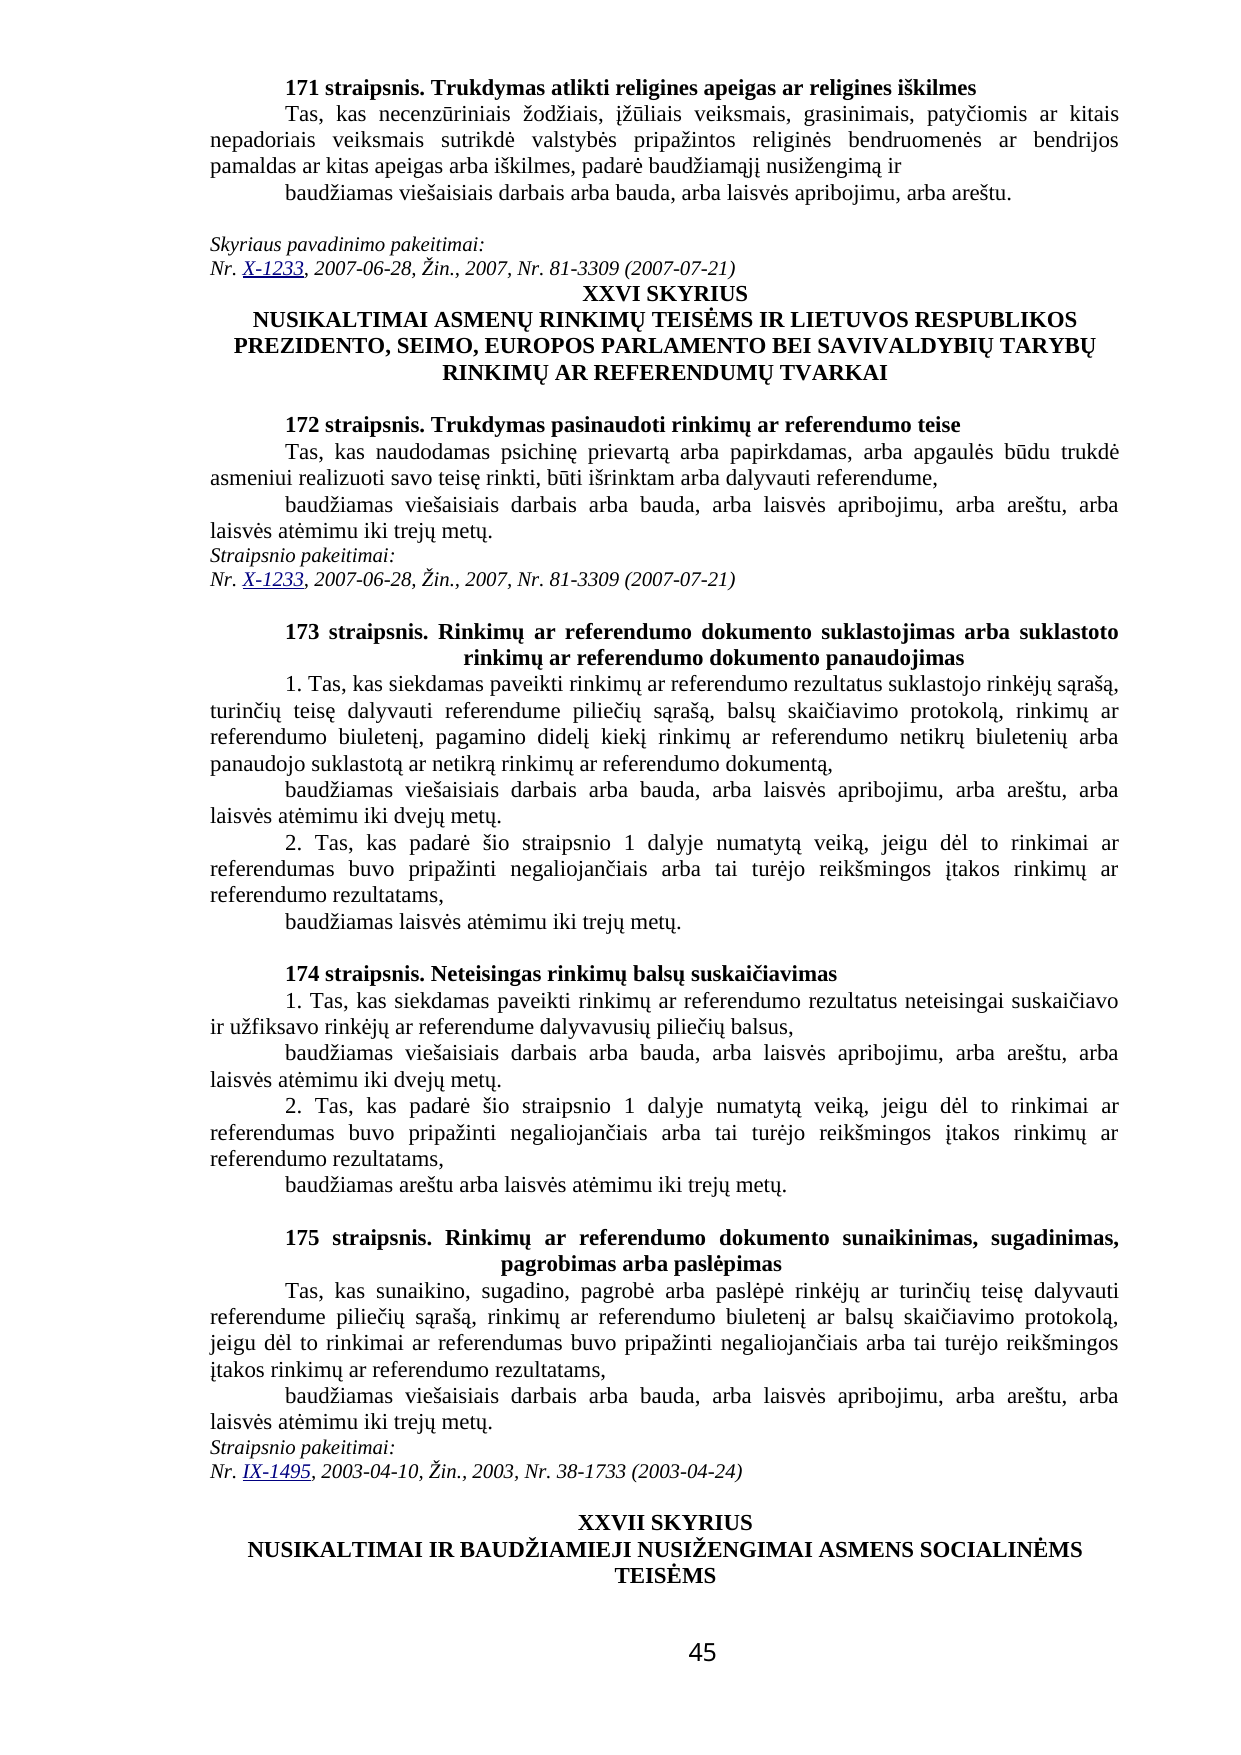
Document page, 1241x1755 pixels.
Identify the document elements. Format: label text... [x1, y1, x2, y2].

text Tas, kas naudodamas psichinę prievartą arba papirkdamas, arba apgaulės būdu trukdė asmeniui realizuoti savo teisę rinkti, būti išrinktam arba dalyvauti referendume, [210, 438, 1120, 491]
text Tas, kas sunaikino, sugadino, pagrobė arba paslėpė rinkėjų ar turinčių teisę dalyvauti referendume piliečių sąrašą, rinkimų ar referendumo biuletenį ar balsų skaičiavimo protokolą, jeigu dėl to rinkimai ar referendumas buvo pripažinti negaliojančiais arba tai turėjo reikšmingos įtakos rinkimų ar referendumo rezultatams, [210, 1277, 1120, 1382]
text baudžiamas viešaisiais darbais arba bauda, arba laisvės apribojimu, arba areštu. [210, 179, 1120, 205]
text 174 straipsnis. Neteisingas rinkimų balsų suskaičiavimas [210, 960, 1120, 987]
text 171 straipsnis. Trukdymas atlikti religines apeigas ar religines iškilmes [210, 73, 1120, 100]
text baudžiamas viešaisiais darbais arba bauda, arba laisvės apribojimu, arba areštu, arba laisvės atėmimu iki trejų metų. [210, 1382, 1120, 1435]
text NUSIKALTIMAI IR BAUDŽIAMIEJI NUSIŽENGIMAI ASMENS SOCIALINĖMS TEISĖMS [210, 1536, 1120, 1588]
text Straipsnio pakeitimai: [210, 1435, 1120, 1459]
text 1. Tas, kas siekdamas paveikti rinkimų ar referendumo rezultatus suklastojo rinkėjų sąrašą, turinčių teisę dalyvauti referendume piliečių sąrašą, balsų skaičiavimo protokolą, rinkimų ar referendumo biuletenį, pagamino didelį kiekį rinkimų ar referendumo netikrų biuletenių arba panaudojo suklastotą ar netikrą rinkimų ar referendumo dokumentą, [210, 671, 1120, 776]
text baudžiamas viešaisiais darbais arba bauda, arba laisvės apribojimu, arba areštu, arba laisvės atėmimu iki dvejų metų. [210, 1039, 1120, 1092]
text XXVII SKYRIUS [210, 1509, 1120, 1536]
text 2. Tas, kas padarė šio straipsnio 1 dalyje numatytą veiką, jeigu dėl to rinkimai ar referendumas buvo pripažinti negaliojančiais arba tai turėjo reikšmingos įtakos rinkimų ar referendumo rezultatams, [210, 1092, 1120, 1171]
text 172 straipsnis. Trukdymas pasinaudoti rinkimų ar referendumo teise [210, 412, 1120, 438]
text 175 straipsnis. Rinkimų ar referendumo dokumento sunaikinimas, sugadinimas, pagrobimas arba paslėpimas [285, 1224, 1120, 1277]
text Nr. IX-1495, 2003-04-10, Žin., 2003, Nr. 38-1733 (2003-04-24) [210, 1459, 1120, 1483]
text baudžiamas viešaisiais darbais arba bauda, arba laisvės apribojimu, arba areštu, arba laisvės atėmimu iki trejų metų. [210, 491, 1120, 543]
text baudžiamas laisvės atėmimu iki trejų metų. [210, 908, 1120, 934]
text Nr. X-1233, 2007-06-28, Žin., 2007, Nr. 81-3309 (2007-07-21) [210, 567, 1120, 591]
text baudžiamas viešaisiais darbais arba bauda, arba laisvės apribojimu, arba areštu, arba laisvės atėmimu iki dvejų metų. [210, 776, 1120, 829]
text Nr. X-1233, 2007-06-28, Žin., 2007, Nr. 81-3309 (2007-07-21) [210, 256, 1120, 280]
subtitle XXVI SKYRIUS [210, 280, 1120, 306]
text Tas, kas necenzūriniais žodžiais, įžūliais veiksmais, grasinimais, patyčiomis ar kitais nepadoriais veiksmais sutrikdė valstybės pripažintos religinės bendruomenės ar bendrijos pamaldas ar kitas apeigas arba iškilmes, padarė baudžiamąjį nusižengimą ir [210, 100, 1120, 179]
text Skyriaus pavadinimo pakeitimai: [210, 232, 1120, 256]
text 173 straipsnis. Rinkimų ar referendumo dokumento suklastojimas arba suklastoto rinkimų ar referendumo dokumento panaudojimas [285, 618, 1120, 671]
text baudžiamas areštu arba laisvės atėmimu iki trejų metų. [210, 1171, 1120, 1198]
text 1. Tas, kas siekdamas paveikti rinkimų ar referendumo rezultatus neteisingai suskaičiavo ir užfiksavo rinkėjų ar referendume dalyvavusių piliečių balsus, [210, 987, 1120, 1039]
text 2. Tas, kas padarė šio straipsnio 1 dalyje numatytą veiką, jeigu dėl to rinkimai ar referendumas buvo pripažinti negaliojančiais arba tai turėjo reikšmingos įtakos rinkimų ar referendumo rezultatams, [210, 829, 1120, 908]
text NUSIKALTIMAI ASMENŲ RINKIMŲ TEISĖMS IR LIETUVOS RESPUBLIKOS PREZIDENTO, SEIMO, EUROPOS PARLAMENTO BEI SAVIVALDYBIŲ TARYBŲ RINKIMŲ AR REFERENDUMŲ TVARKAI [210, 306, 1120, 385]
text Straipsnio pakeitimai: [210, 543, 1120, 567]
